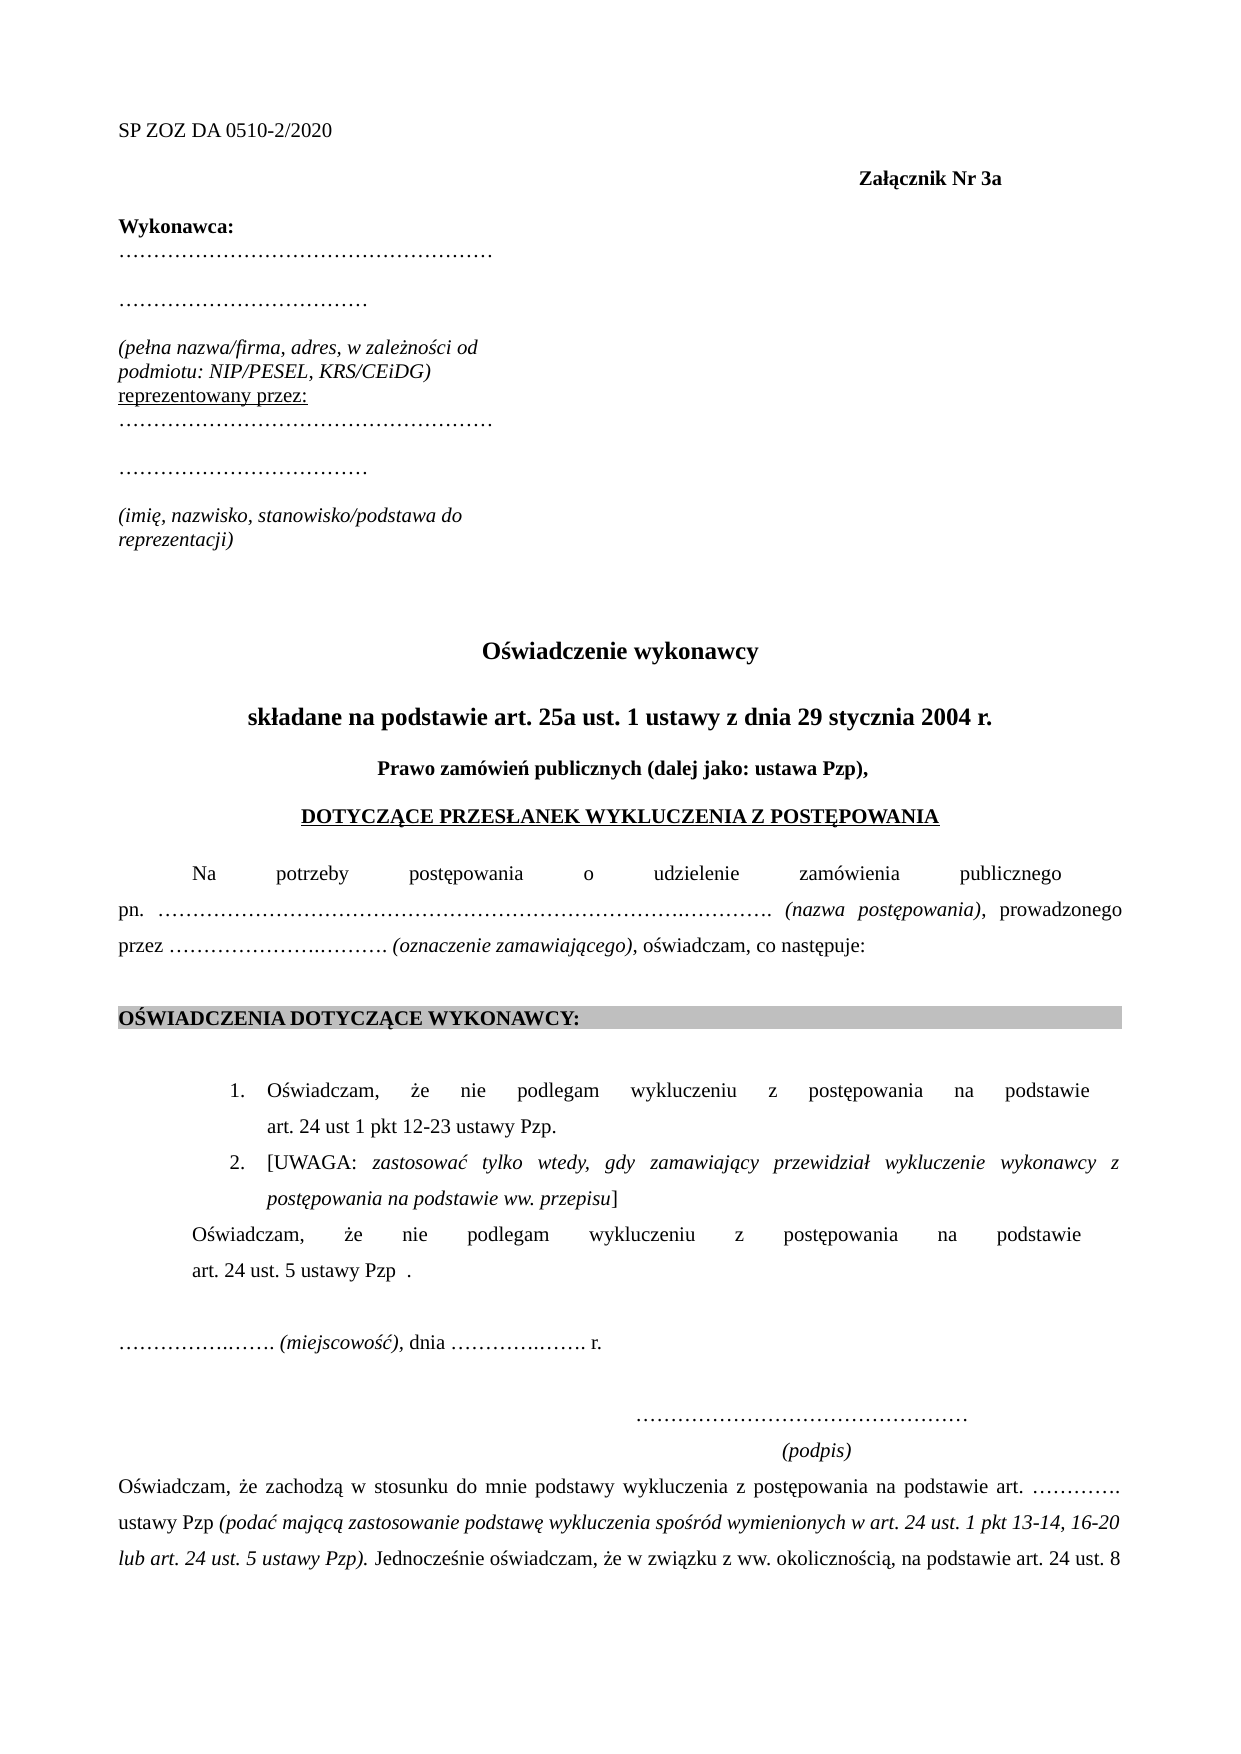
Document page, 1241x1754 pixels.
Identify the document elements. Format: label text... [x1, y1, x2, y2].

subtitle Oświadczenie wykonawcy [118, 636, 1122, 665]
text (pełna nazwa/firma, adres, w zależności od podmiotu: NIP/PESEL, KRS/CEiDG) [118, 335, 502, 383]
text Oświadczam, że zachodzą w stosunku do mnie podstawy wykluczenia z postępowania na podstawie art. …………. ustawy Pzp (podać mającą zastosowanie podstawę wykluczenia spośród wymienionych w art. 24 ust. 1 pkt 13-14, 16-20 lub art. 24 ust. 5 ustawy Pzp). Jednocześnie oświadczam, że w związku z ww. okolicznością, na podstawie art. 24 ust. 8 [118, 1474, 1122, 1570]
text (imię, nazwisko, stanowisko/podstawa do reprezentacji) [118, 503, 502, 551]
list [UWAGA: zastosować tylko wtedy, gdy zamawiający przewidział wykluczenie wykonawcy z postępowania na podstawie ww. przepisu] [229, 1150, 1122, 1210]
list Oświadczam, że nie podlegam wykluczeniu z postępowania na podstawie art. 24 ust 1 pkt 12-23 ustawy Pzp. [229, 1078, 1122, 1138]
text ……………………………………………………………………………… [118, 238, 502, 311]
text Wykonawca: [118, 214, 1122, 238]
text (podpis) [708, 1438, 1122, 1462]
text reprezentowany przez: [118, 383, 1122, 407]
text …………….……. (miejscowość), dnia ………….……. r. [118, 1330, 1122, 1354]
text Na potrzeby postępowania o udzielenie zamówienia publicznego pn. ………………………………………………………………….…………. (nazwa postępowania), prowadzonego przez ………………….………. (oznaczenie zamawiającego), oświadczam, co następuje: [118, 861, 1122, 957]
list Oświadczam, że nie podlegam wykluczeniu z postępowania na podstawie art. 24 ust. 5 ustawy Pzp . [192, 1222, 1122, 1282]
text Prawo zamówień publicznych (dalej jako: ustawa Pzp), [118, 756, 1122, 780]
text SP ZOZ DA 0510-2/2020 [118, 118, 1122, 142]
text OŚWIADCZENIA DOTYCZĄCE WYKONAWCY: [118, 1006, 1122, 1029]
text ……………………………………………………………………………… [118, 407, 502, 479]
text DOTYCZĄCE PRZESŁANEK WYKLUCZENIA Z POSTĘPOWANIA [118, 804, 1122, 828]
text Załącznik Nr 3a [738, 166, 1122, 190]
subtitle składane na podstawie art. 25a ust. 1 ustawy z dnia 29 stycznia 2004 r. [118, 702, 1122, 731]
text ………………………………………… [118, 1402, 1122, 1426]
